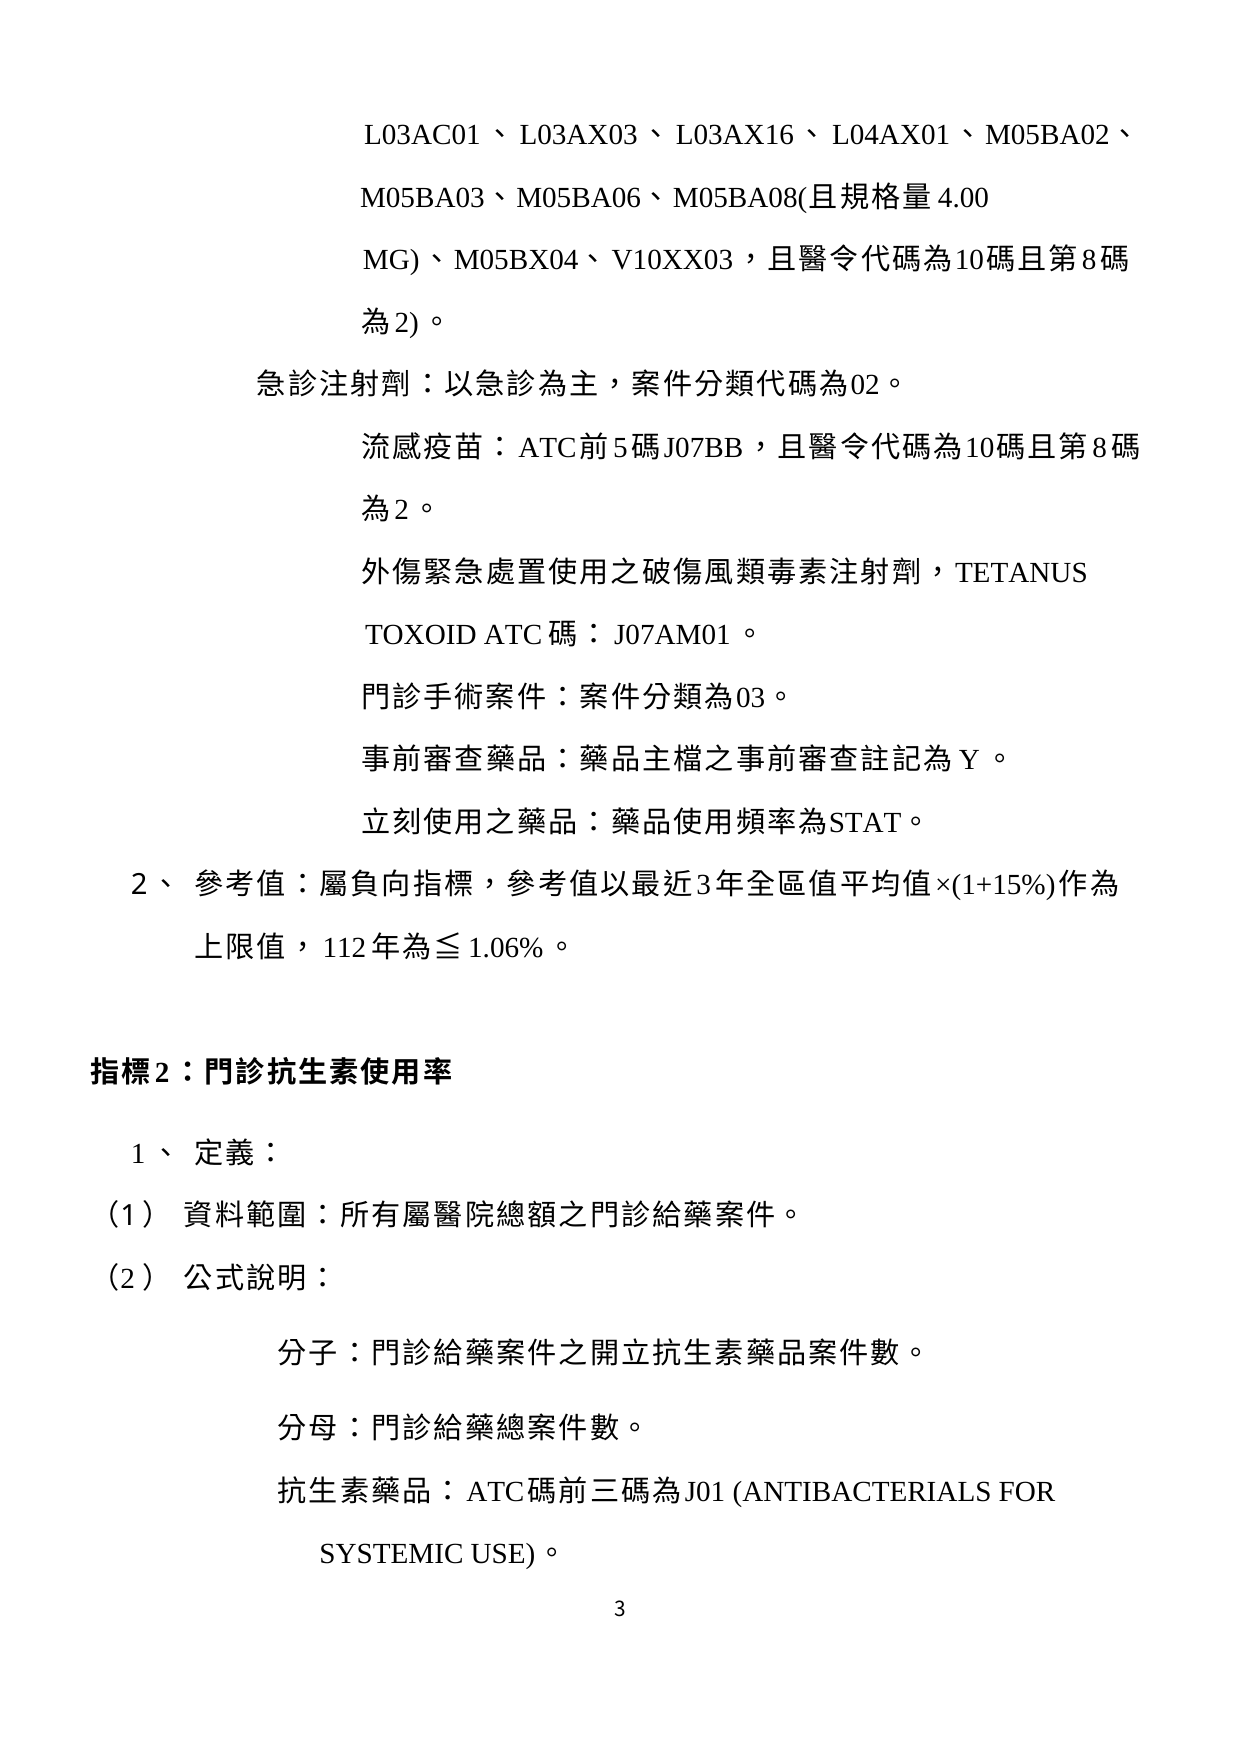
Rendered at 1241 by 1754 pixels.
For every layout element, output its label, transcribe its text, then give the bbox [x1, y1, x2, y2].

list 參考值：屬負向指標，參考值以最近3年全區值平均值×(1+15%)作為上限值，112年為≦1.06%。 [125, 840, 1145, 965]
text 流感疫苗：ATC前5碼J07BB，且醫令代碼為10碼且第8碼為2。 [353, 403, 1145, 528]
list 定義： [125, 1109, 1145, 1172]
list 資料範圍：所有屬醫院總額之門診給藥案件。 [89, 1172, 1145, 1234]
text 分子：門診給藥案件之開立抗生素藥品案件數。 [266, 1309, 1145, 1372]
text 急診注射劑：以急診為主，案件分類代碼為02。 [251, 340, 1145, 403]
text 指標2：門診抗生素使用率 [89, 1028, 1151, 1090]
text 立刻使用之藥品：藥品使用頻率為STAT。 [353, 778, 1145, 840]
text 抗生素藥品：ATC碼前三碼為J01 (ANTIBACTERIALS FOR SYSTEMIC USE)。 [266, 1447, 1145, 1572]
text 外傷緊急處置使用之破傷風類毒素注射劑，TETANUS TOXOID ATC碼：J07AM01。 [353, 528, 1145, 653]
text L03AC01、L03AX03、L03AX16、L04AX01、M05BA02、M05BA03、M05BA06、M05BA08(且規格量4.00 MG)、M05BX04、V10XX03，且醫令代碼為10碼且第8碼為2)。 [353, 90, 1145, 340]
text 門診手術案件：案件分類為03。 [353, 653, 1145, 715]
text 事前審查藥品：藥品主檔之事前審查註記為Y。 [353, 715, 1145, 778]
text 分母：門診給藥總案件數。 [266, 1384, 1145, 1447]
list 公式說明： [89, 1234, 1145, 1297]
